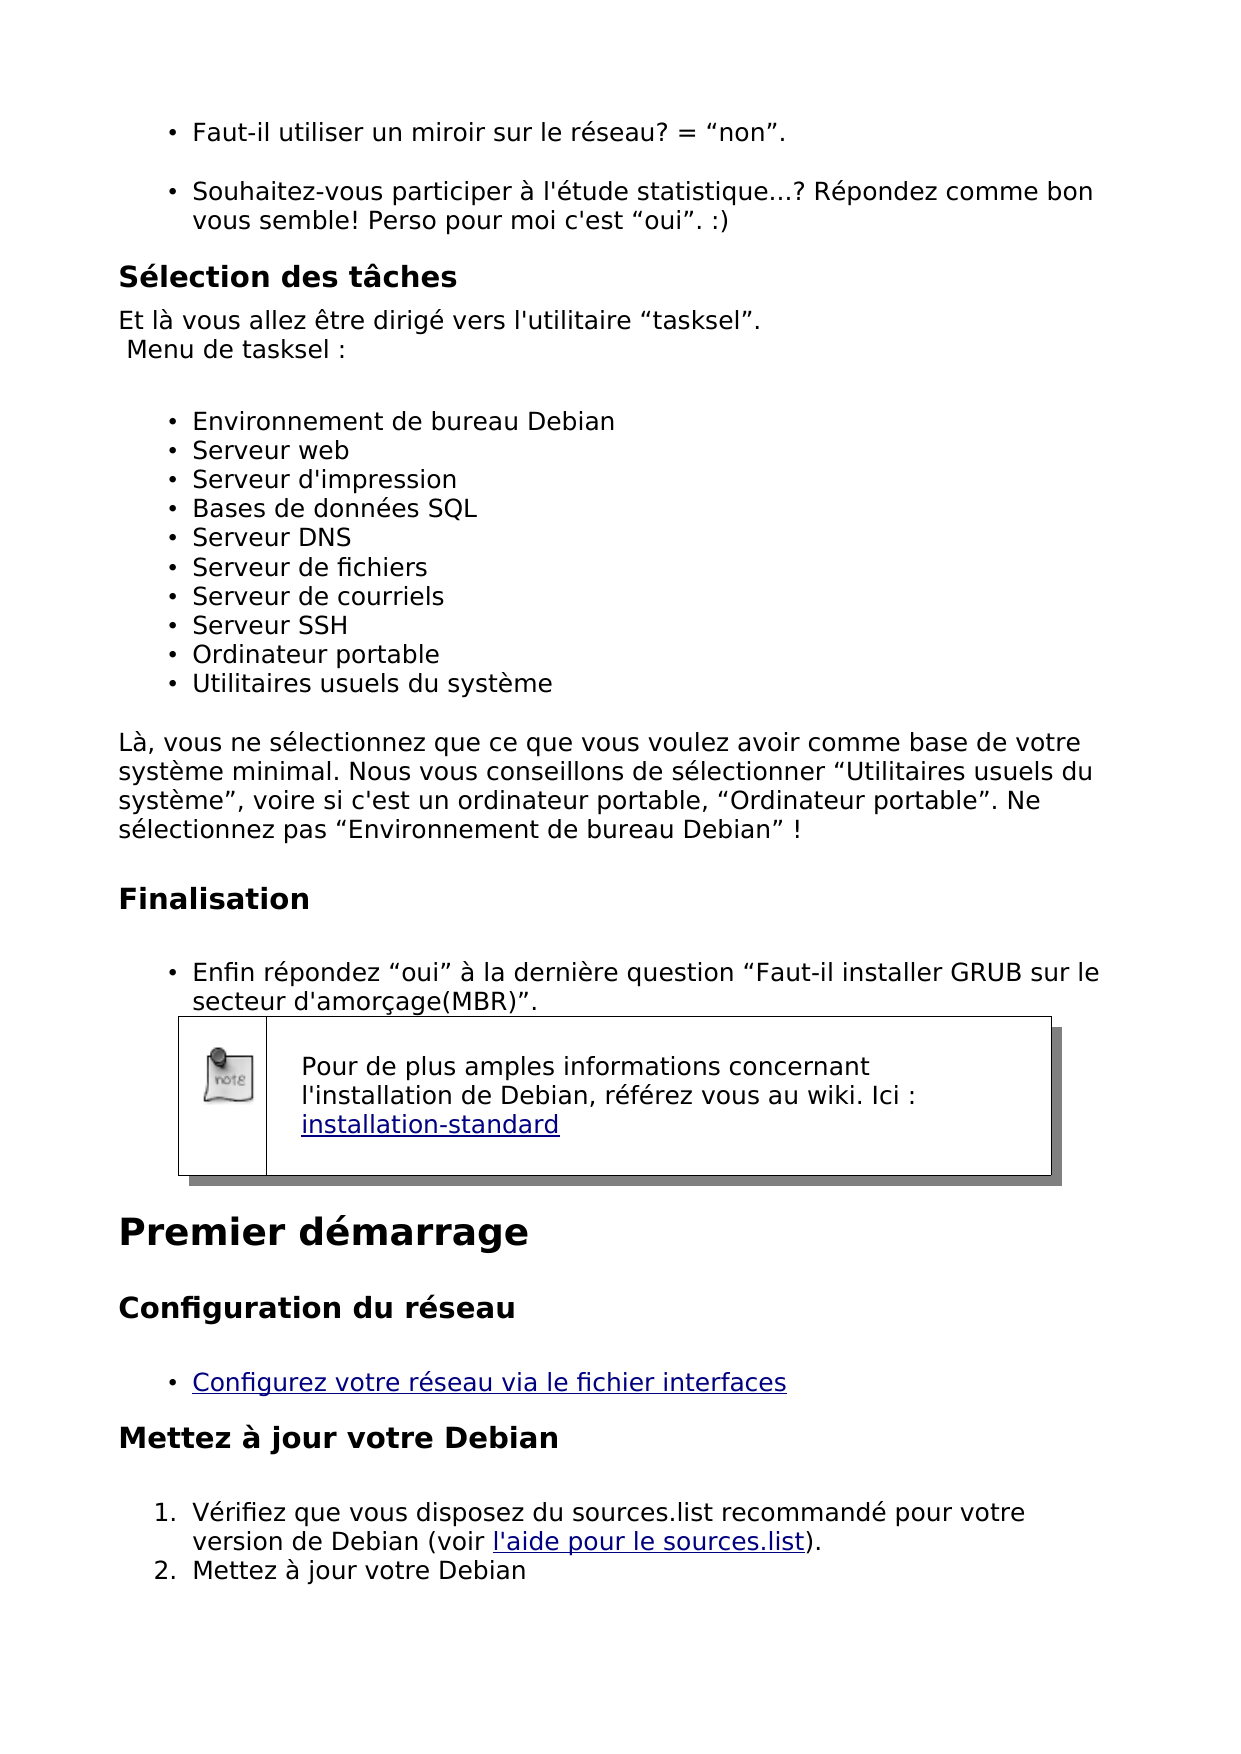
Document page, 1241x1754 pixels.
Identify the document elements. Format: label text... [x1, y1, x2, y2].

table_header [179, 1017, 266, 1175]
list Configurez votre réseau via le fichier interfaces [177, 1368, 1122, 1397]
subtitle Mettez à jour votre Debian [118, 1422, 1122, 1456]
subtitle Configuration du réseau [118, 1292, 1122, 1326]
list Bases de données SQL [177, 494, 1122, 523]
list Environnement de bureau Debian [177, 407, 1122, 436]
subtitle Finalisation [118, 882, 1122, 916]
list Enfin répondez “oui” à la dernière question “Faut-il installer GRUB sur le secteur d'amorçage(MBR)”. [177, 958, 1122, 1016]
list Serveur de courriels [177, 582, 1122, 611]
list Serveur de fichiers [177, 553, 1122, 582]
list Serveur DNS [177, 523, 1122, 553]
list Serveur d'impression [177, 465, 1122, 494]
list Souhaitez-vous participer à l'étude statistique...? Répondez comme bon vous semble! Perso pour moi c'est “oui”. :) [177, 177, 1122, 235]
list Utilitaires usuels du système [177, 669, 1122, 698]
subtitle Premier démarrage [118, 1211, 1122, 1254]
list Ordinateur portable [177, 640, 1122, 669]
list Vérifiez que vous disposez du sources.list recommandé pour votre version de Debian (voir l'aide pour le sources.list). [177, 1498, 1122, 1556]
picture [190, 1040, 266, 1116]
text Là, vous ne sélectionnez que ce que vous voulez avoir comme base de votre système minimal. Nous vous conseillons de sélectionner “Utilitaires usuels du système”, voire si c'est un ordinateur portable, “Ordinateur portable”. Ne sélectionnez pas “Environnement de bureau Debian” ! [118, 728, 1122, 845]
list Serveur web [177, 436, 1122, 465]
list Faut-il utiliser un miroir sur le réseau? = “non”. [177, 118, 1122, 147]
list Serveur SSH [177, 611, 1122, 640]
text Et là vous allez être dirigé vers l'utilitaire “tasksel”. Menu de tasksel : [118, 307, 1122, 365]
subtitle Sélection des tâches [118, 260, 1122, 294]
list Mettez à jour votre Debian [177, 1556, 1122, 1585]
table_header Pour de plus amples informations concernant l'installation de Debian, référez vous au wiki. Ici : installation-standard [267, 1017, 1051, 1175]
